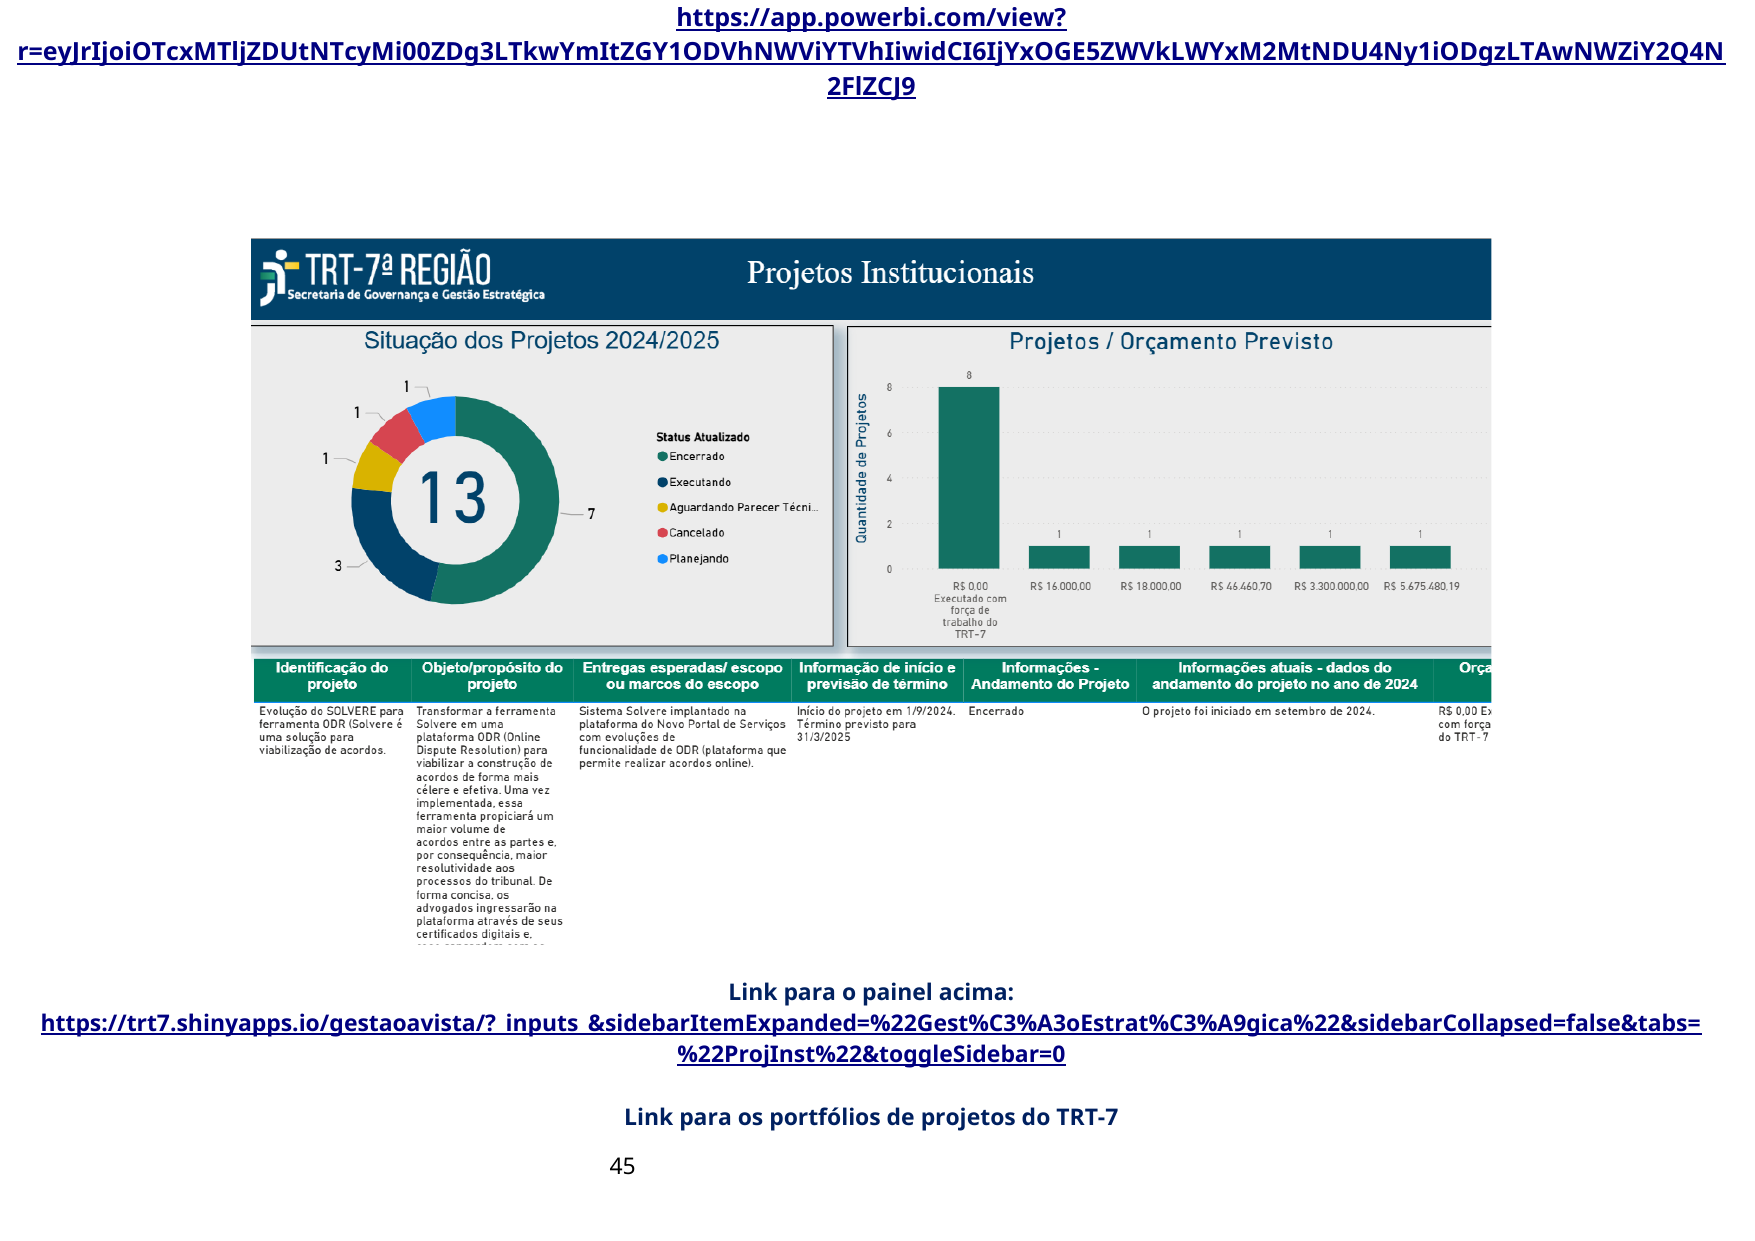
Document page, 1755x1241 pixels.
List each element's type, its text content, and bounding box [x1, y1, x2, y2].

text Link para os portfólios de projetos do TRT-7 [15, 1100, 1728, 1132]
picture [251, 238, 1492, 945]
text https://trt7.shinyapps.io/gestaoavista/?_inputs_&sidebarItemExpanded=%22Gest%C3%A3oEstrat%C3%A9gica%22&sidebarCollapsed=false&tabs=%22ProjInst%22&toggleSidebar=0 [15, 1007, 1728, 1069]
text Link para o painel acima: [15, 975, 1728, 1007]
text https://app.powerbi.com/view?r=eyJrIjoiOTcxMTljZDUtNTcyMi00ZDg3LTkwYmItZGY1ODVhNWViYTVhIiwidCI6IjYxOGE5ZWVkLWYxM2MtNDU4Ny1iODgzLTAwNWZiY2Q4N2FlZCJ9 [15, 0, 1728, 102]
